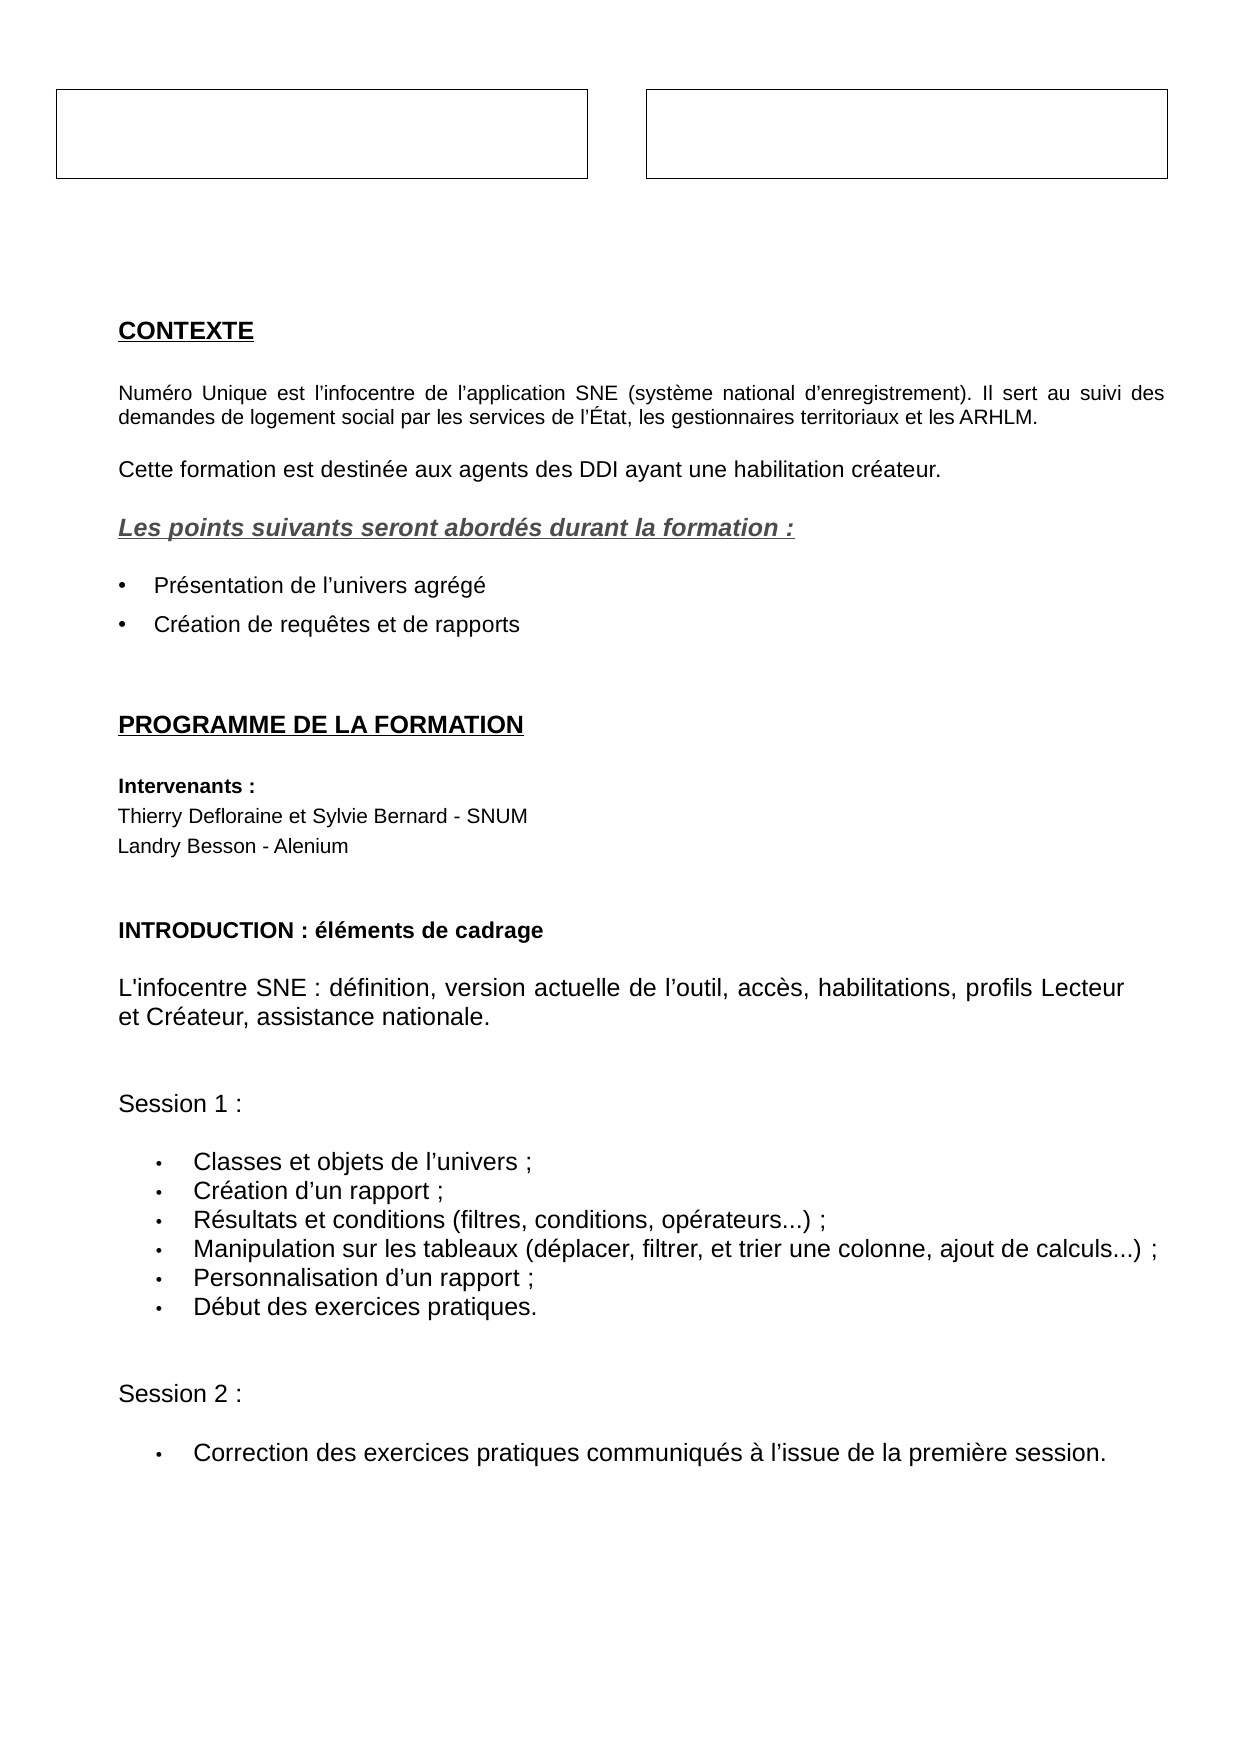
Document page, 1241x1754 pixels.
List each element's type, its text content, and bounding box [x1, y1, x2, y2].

list Manipulation sur les tableaux (déplacer, filtrer, et trier une colonne, ajout de calculs...) ; [156, 1234, 1167, 1263]
text PROGRAMME DE LA FORMATION [118, 710, 1167, 739]
list Correction des exercices pratiques communiqués à l’issue de la première session. [156, 1437, 1167, 1467]
list Classes et objets de l’univers ; [156, 1147, 1167, 1176]
text INTRODUCTION : éléments de cadrage [118, 916, 1167, 943]
table_cell [57, 90, 587, 178]
text Session 2 : [118, 1379, 1131, 1408]
table_cell [588, 89, 646, 178]
list Début des exercices pratiques. [156, 1292, 1167, 1321]
text Session 1 : [118, 1089, 1167, 1118]
text Les points suivants seront abordés durant la formation : [118, 513, 1167, 542]
list Personnalisation d’un rapport ; [156, 1263, 1167, 1292]
text Thierry Defloraine et Sylvie Bernard - SNUM [117, 804, 1167, 828]
text Numéro Unique est l’infocentre de l’application SNE (système national d’enregistrement). Il sert au suivi des demandes de logement social par les services de l’État, les gestionnaires territoriaux et les ARHLM. [118, 381, 1167, 429]
text L'infocentre SNE : définition, version actuelle de l’outil, accès, habilitations, profils Lecteur et Créateur, assistance nationale. [118, 972, 1126, 1031]
text Landry Besson - Alenium [117, 834, 1167, 858]
list Présentation de l’univers agrégé [118, 571, 1167, 598]
list Création de requêtes et de rapports [118, 611, 1167, 638]
text Cette formation est destinée aux agents des DDI ayant une habilitation créateur. [118, 456, 1167, 483]
list Résultats et conditions (filtres, conditions, opérateurs...) ; [156, 1205, 1167, 1234]
list Création d’un rapport ; [156, 1176, 1167, 1205]
text CONTEXTE [118, 316, 1167, 344]
table_cell [647, 90, 1167, 178]
text Intervenants : [118, 774, 1167, 798]
